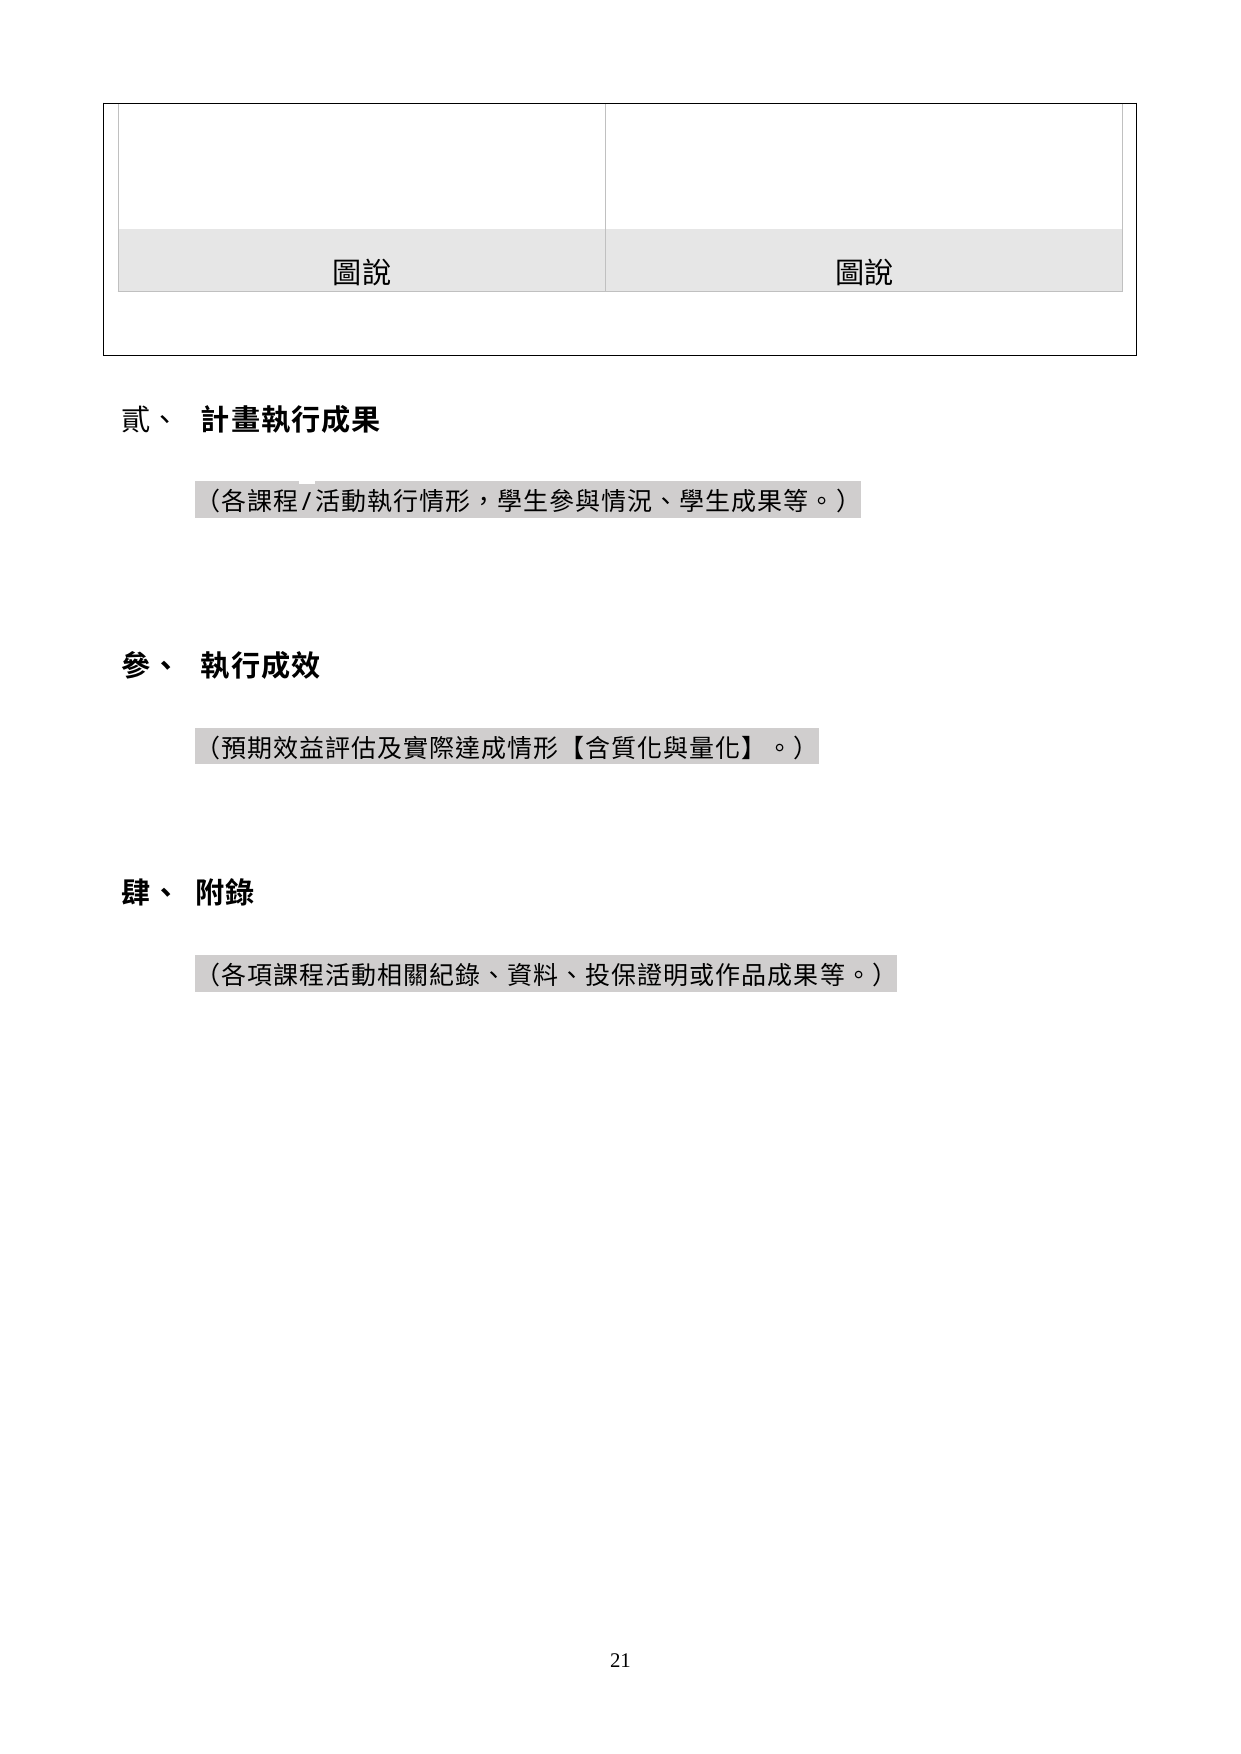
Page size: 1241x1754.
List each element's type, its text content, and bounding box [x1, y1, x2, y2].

table_cell [606, 104, 1122, 229]
text （預期效益評估及實際達成情形【含質化與量化】。） [195, 705, 1104, 767]
table_cell [104, 104, 1136, 355]
list 執行成效 [121, 622, 1104, 685]
table_cell 圖說 [119, 229, 605, 291]
table_cell 圖說 [606, 229, 1122, 291]
text （各項課程活動相關紀錄、資料、投保證明或作品成果等。） [195, 932, 1104, 994]
table_cell [119, 104, 605, 229]
text （各課程/活動執行情形，學生參與情況、學生成果等。） [195, 458, 1104, 520]
list 計畫執行成果 [121, 376, 1104, 438]
list 附錄 [121, 849, 1104, 912]
